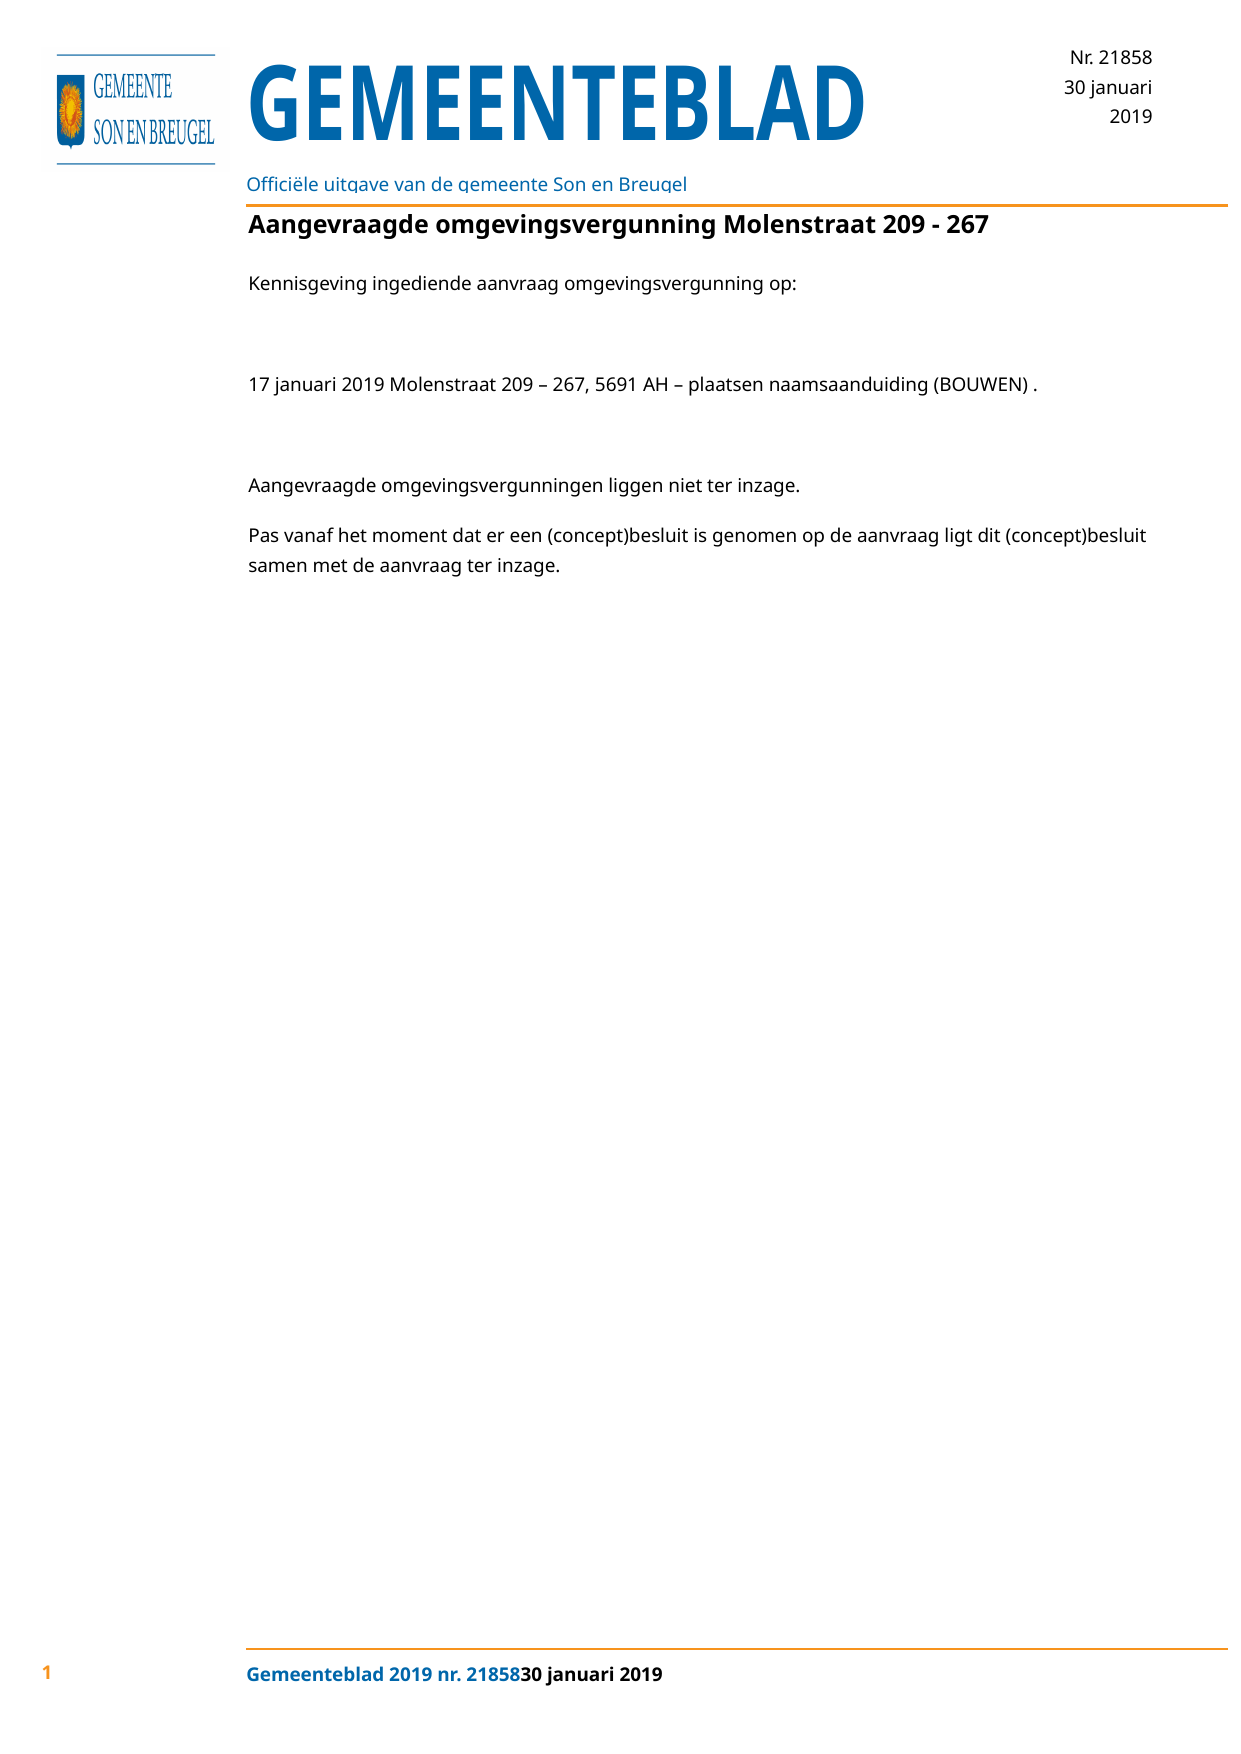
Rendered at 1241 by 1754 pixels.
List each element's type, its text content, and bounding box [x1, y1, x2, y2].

picture [41, 47, 231, 172]
text Kennisgeving ingediende aanvraag omgevingsvergunning op: [248, 270, 1152, 296]
text Aangevraagde omgevingsvergunning Molenstraat 209 - 267 [248, 207, 1152, 241]
text Aangevraagde omgevingsvergunningen liggen niet ter inzage. [248, 472, 1152, 498]
text Pas vanaf het moment dat er een (concept)besluit is genomen op de aanvraag ligt dit (concept)besluit samen met de aanvraag ter inzage. [248, 522, 1152, 578]
text 17 januari 2019 Molenstraat 209 – 267, 5691 AH – plaatsen naamsaanduiding (BOUWEN) . [248, 371, 1152, 397]
